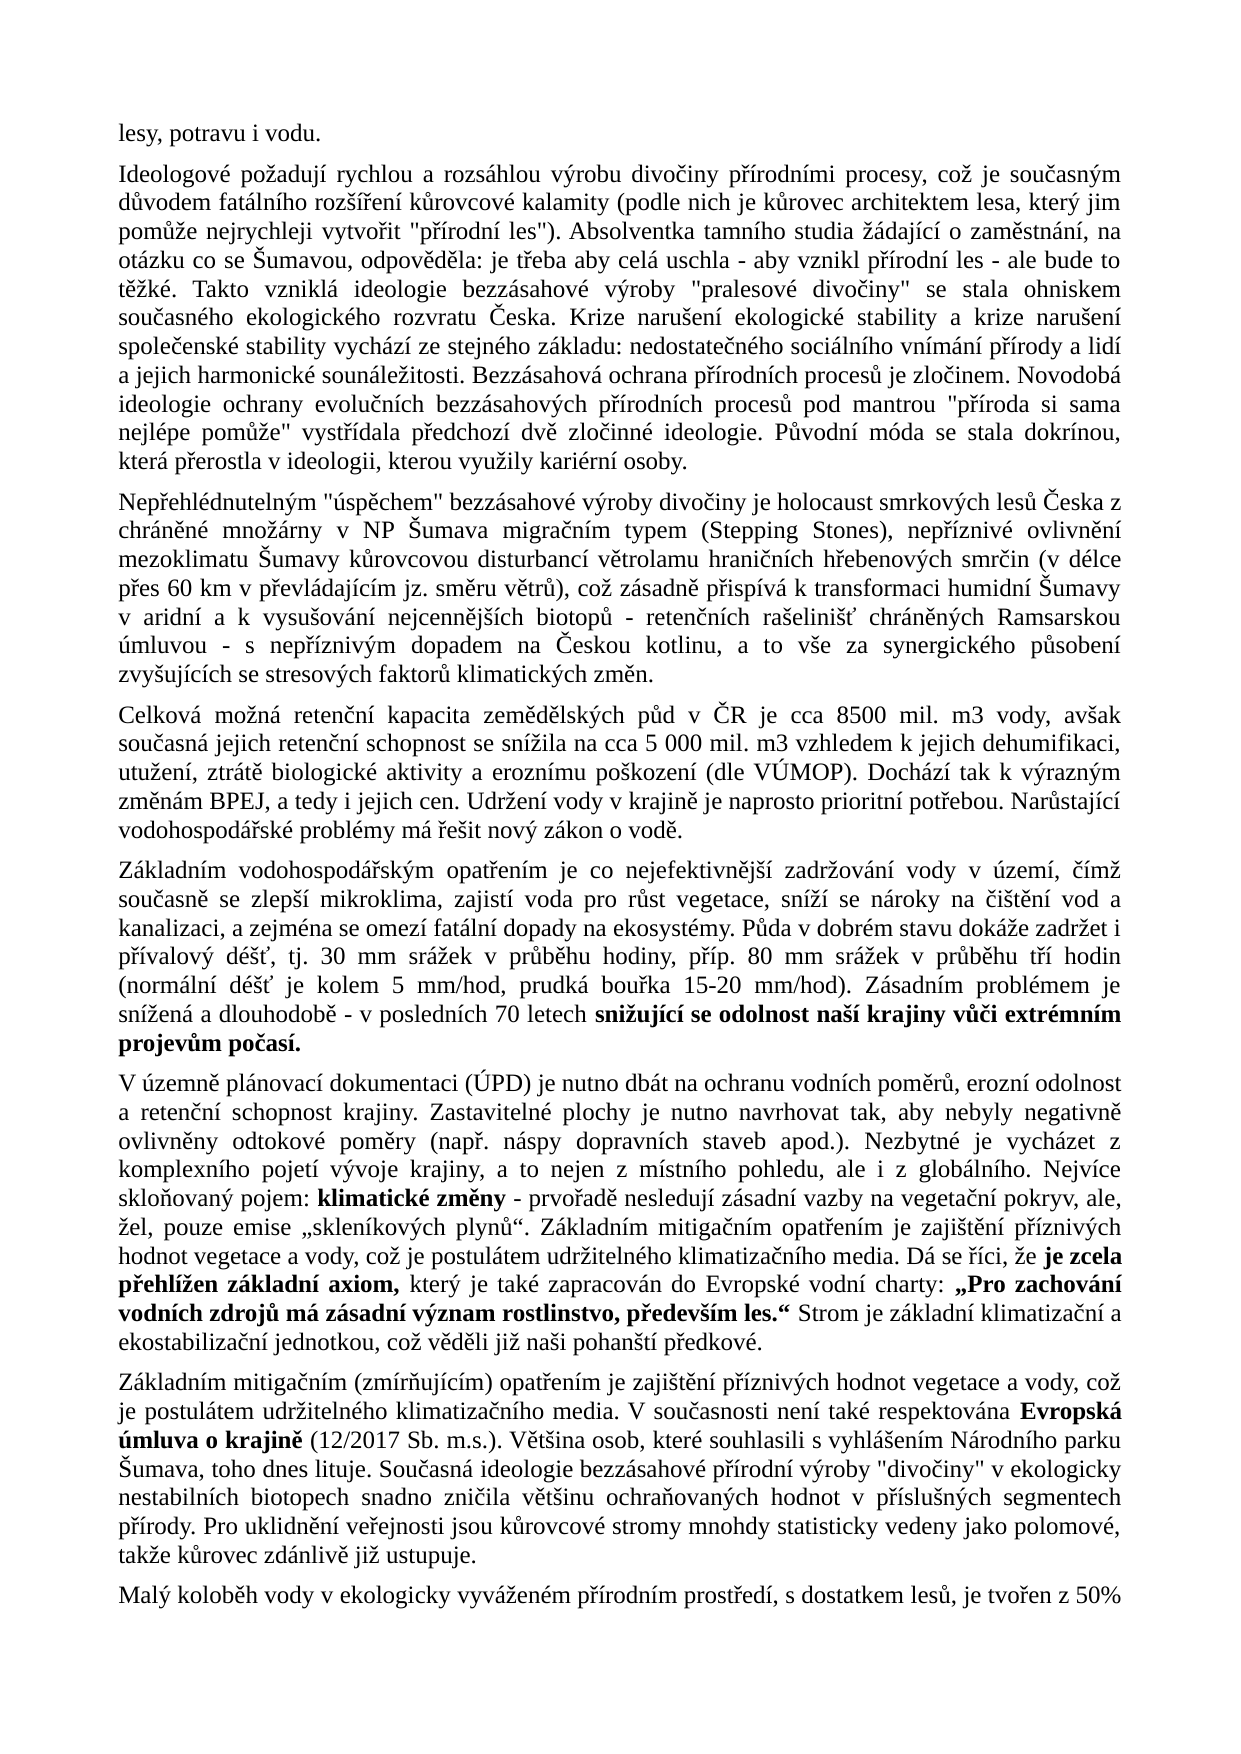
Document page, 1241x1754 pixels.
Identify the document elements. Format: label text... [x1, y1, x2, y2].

text Nepřehlédnutelným "úspěchem" bezzásahové výroby divočiny je holocaust smrkových lesů Česka z chráněné množárny v NP Šumava migračním typem (Stepping Stones), nepříznivé ovlivnění mezoklimatu Šumavy kůrovcovou disturbancí větrolamu hraničních hřebenových smrčin (v délce přes 60 km v převládajícím jz. směru větrů), což zásadně přispívá k transformaci humidní Šumavy v aridní a k vysušování nejcennějších biotopů - retenčních rašelinišť chráněných Ramsarskou úmluvou - s nepříznivým dopadem na Českou kotlinu, a to vše za synergického působení zvyšujících se stresových faktorů klimatických změn. [118, 487, 1122, 688]
text Základním mitigačním (zmírňujícím) opatřením je zajištění příznivých hodnot vegetace a vody, což je postulátem udržitelného klimatizačního media. V současnosti není také respektována Evropská úmluva o krajině (12/2017 Sb. m.s.). Většina osob, které souhlasili s vyhlášením Národního parku Šumava, toho dnes lituje. Současná ideologie bezzásahové přírodní výroby "divočiny" v ekologicky nestabilních biotopech snadno zničila většinu ochraňovaných hodnot v příslušných segmentech přírody. Pro uklidnění veřejnosti jsou kůrovcové stromy mnohdy statisticky vedeny jako polomové, takže kůrovec zdánlivě již ustupuje. [118, 1367, 1122, 1569]
text - lesy, potravu i vodu. [118, 118, 1122, 147]
text Celková možná retenční kapacita zemědělských půd v ČR je cca 8500 mil. m3 vody, avšak současná jejich retenční schopnost se snížila na cca 5 000 mil. m3 vzhledem k jejich dehumifikaci, utužení, ztrátě biologické aktivity a eroznímu poškození (dle VÚMOP). Dochází tak k výrazným změnám BPEJ, a tedy i jejich cen. Udržení vody v krajině je naprosto prioritní potřebou. Narůstající vodohospodářské problémy má řešit nový zákon o vodě. [118, 700, 1122, 843]
text Ideologové požadují rychlou a rozsáhlou výrobu divočiny přírodními procesy, což je současným důvodem fatálního rozšíření kůrovcové kalamity (podle nich je kůrovec architektem lesa, který jim pomůže nejrychleji vytvořit "přírodní les"). Absolventka tamního studia žádající o zaměstnání, na otázku co se Šumavou, odpověděla: je třeba aby celá uschla - aby vznikl přírodní les - ale bude to těžké. Takto vzniklá ideologie bezzásahové výroby "pralesové divočiny" se stala ohniskem současného ekologického rozvratu Česka. Krize narušení ekologické stability a krize narušení společenské stability vychází ze stejného základu: nedostatečného sociálního vnímání přírody a lidí a jejich harmonické sounáležitosti. Bezzásahová ochrana přírodních procesů je zločinem. Novodobá ideologie ochrany evolučních bezzásahových přírodních procesů pod mantrou "příroda si sama nejlépe pomůže" vystřídala předchozí dvě zločinné ideologie. Původní móda se stala dokrínou, která přerostla v ideologii, kterou využily kariérní osoby. [118, 159, 1122, 475]
text V územně plánovací dokumentaci (ÚPD) je nutno dbát na ochranu vodních poměrů, erozní odolnost a retenční schopnost krajiny. Zastavitelné plochy je nutno navrhovat tak, aby nebyly negativně ovlivněny odtokové poměry (např. náspy dopravních staveb apod.). Nezbytné je vycházet z komplexního pojetí vývoje krajiny, a to nejen z místního pohledu, ale i z globálního. Nejvíce skloňovaný pojem: klimatické změny - prvořadě nesledují zásadní vazby na vegetační pokryv, ale, žel, pouze emise „skleníkových plynů“. Základním mitigačním opatřením je zajištění příznivých hodnot vegetace a vody, což je postulátem udržitelného klimatizačního media. Dá se říci, že je zcela přehlížen základní axiom, který je také zapracován do Evropské vodní charty: „Pro zachování vodních zdrojů má zásadní význam rostlinstvo, především les.“ Strom je základní klimatizační a ekostabilizační jednotkou, což věděli již naši pohanští předkové. [118, 1068, 1122, 1356]
text Malý koloběh vody v ekologicky vyváženém přírodním prostředí, s dostatkem lesů, je tvořen z 50% [118, 1581, 1122, 1609]
text Základním vodohospodářským opatřením je co nejefektivnější zadržování vody v území, čímž současně se zlepší mikroklima, zajistí voda pro růst vegetace, sníží se nároky na čištění vod a kanalizaci, a zejména se omezí fatální dopady na ekosystémy. Půda v dobrém stavu dokáže zadržet i přívalový déšť, tj. 30 mm srážek v průběhu hodiny, příp. 80 mm srážek v průběhu tří hodin (normální déšť je kolem 5 mm/hod, prudká bouřka 15-20 mm/hod). Zásadním problémem je snížená a dlouhodobě - v posledních 70 letech snižující se odolnost naší krajiny vůči extrémním projevům počasí. [118, 855, 1122, 1056]
